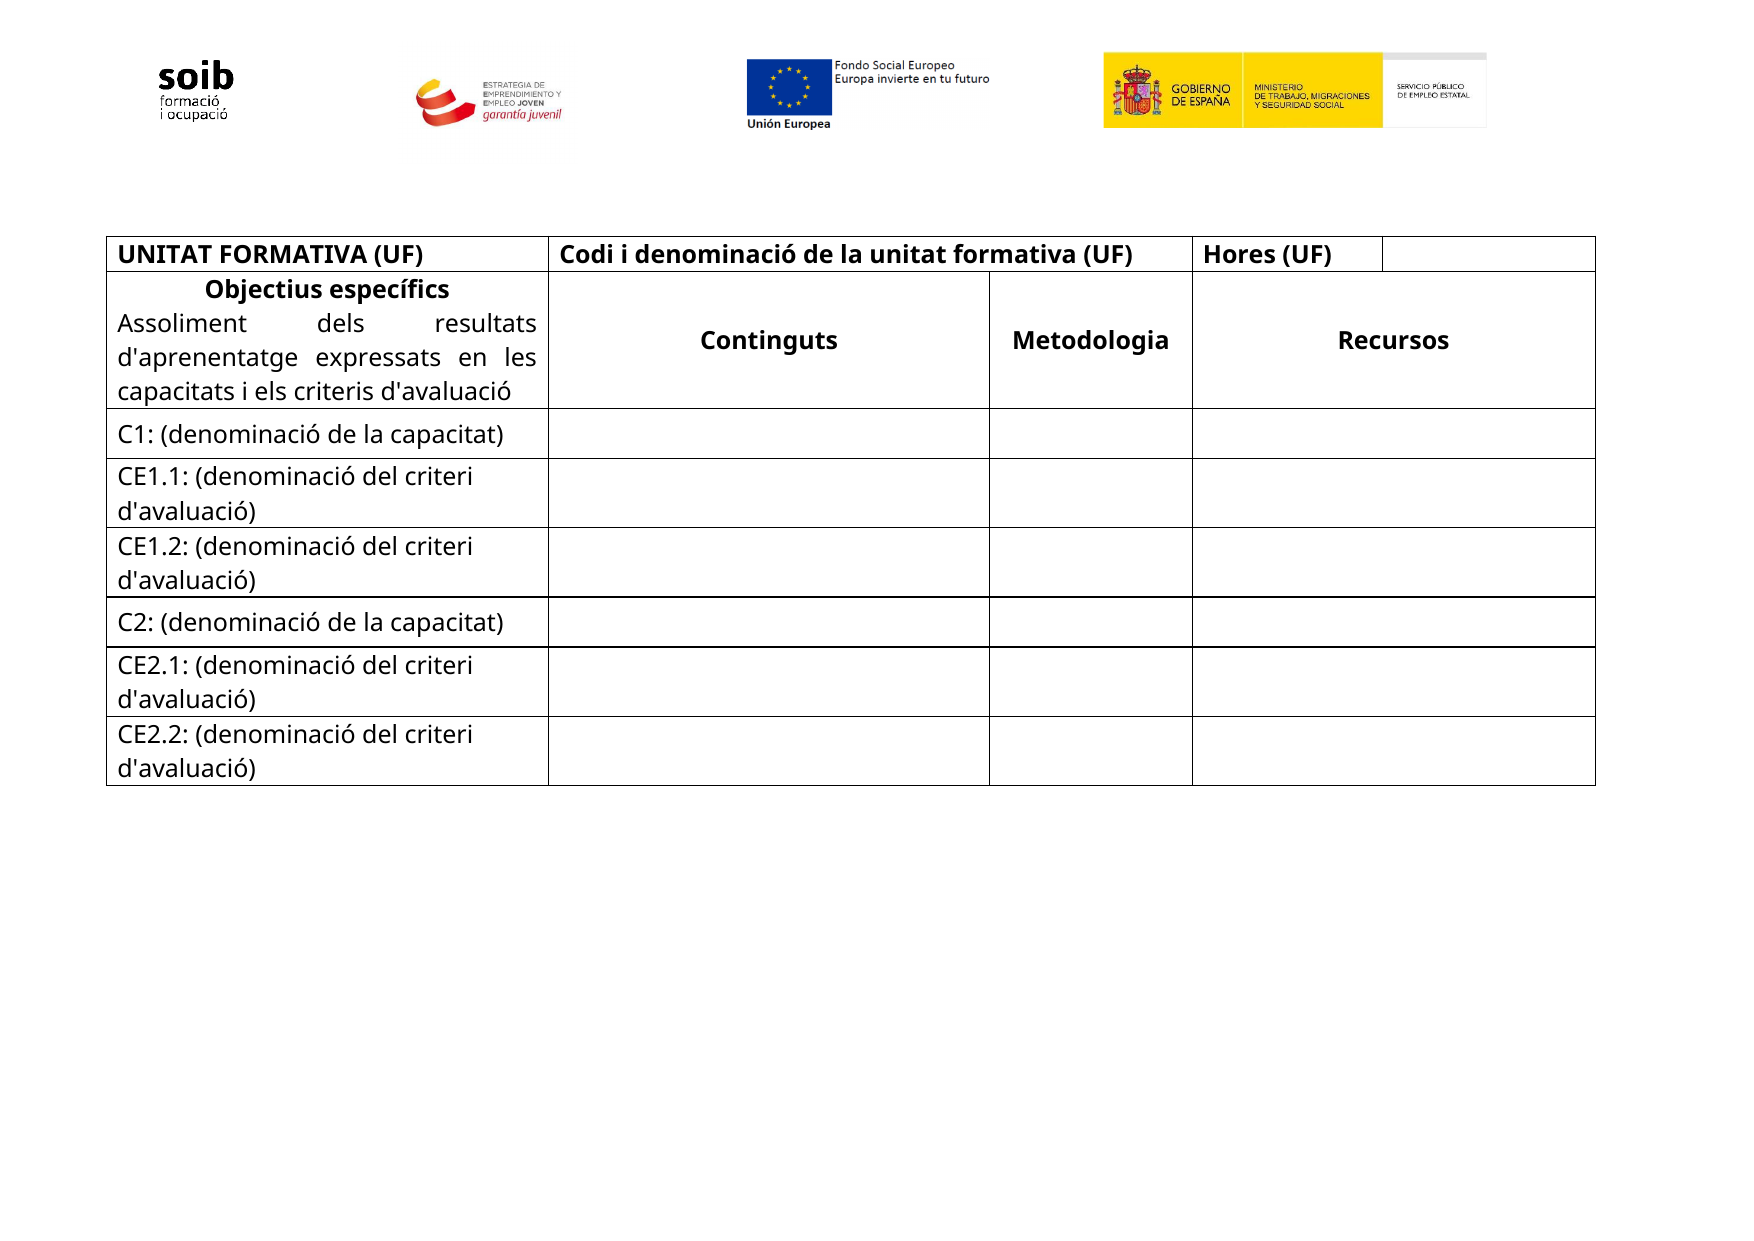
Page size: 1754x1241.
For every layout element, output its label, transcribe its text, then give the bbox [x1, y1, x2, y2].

table_cell C2: (denominació de la capacitat) [107, 598, 548, 646]
table_cell [549, 528, 989, 596]
table_cell [549, 598, 989, 646]
table_cell [990, 459, 1192, 527]
table_cell [990, 598, 1192, 646]
table_header Codi i denominació de la unitat formativa (UF) [549, 237, 1192, 271]
table_cell [990, 409, 1192, 458]
table_cell [549, 648, 989, 716]
table_cell [1193, 528, 1595, 596]
table_cell CE1.1: (denominació del criteri d'avaluació) [107, 459, 548, 527]
table_cell [549, 717, 989, 785]
picture [1103, 51, 1487, 128]
table_cell Objectius específics Assoliment dels resultats d'aprenentatge expressats en les capacitats i els criteris d'avaluació [107, 272, 548, 408]
table_cell [1193, 598, 1595, 646]
table_cell CE2.1: (denominació del criteri d'avaluació) [107, 648, 548, 716]
table_cell [990, 528, 1192, 596]
table_cell [1193, 409, 1595, 458]
table_cell CE2.2: (denominació del criteri d'avaluació) [107, 717, 548, 785]
table_cell [549, 409, 989, 458]
table_cell CE1.2: (denominació del criteri d'avaluació) [107, 528, 548, 596]
picture [398, 41, 578, 164]
table_cell Recursos [1193, 272, 1595, 408]
table_header Hores (UF) [1193, 237, 1382, 271]
table_cell [1193, 648, 1595, 716]
picture [746, 58, 990, 130]
picture [123, 31, 269, 153]
table_cell [1193, 717, 1595, 785]
table_cell Continguts [549, 272, 989, 408]
table_cell C1: (denominació de la capacitat) [107, 409, 548, 458]
table_cell [990, 648, 1192, 716]
table_cell [990, 717, 1192, 785]
table_header UNITAT FORMATIVA (UF) [107, 237, 548, 271]
table_cell Metodologia [990, 272, 1192, 408]
table_cell [549, 459, 989, 527]
table_header [1383, 237, 1595, 271]
table_cell [1193, 459, 1595, 527]
